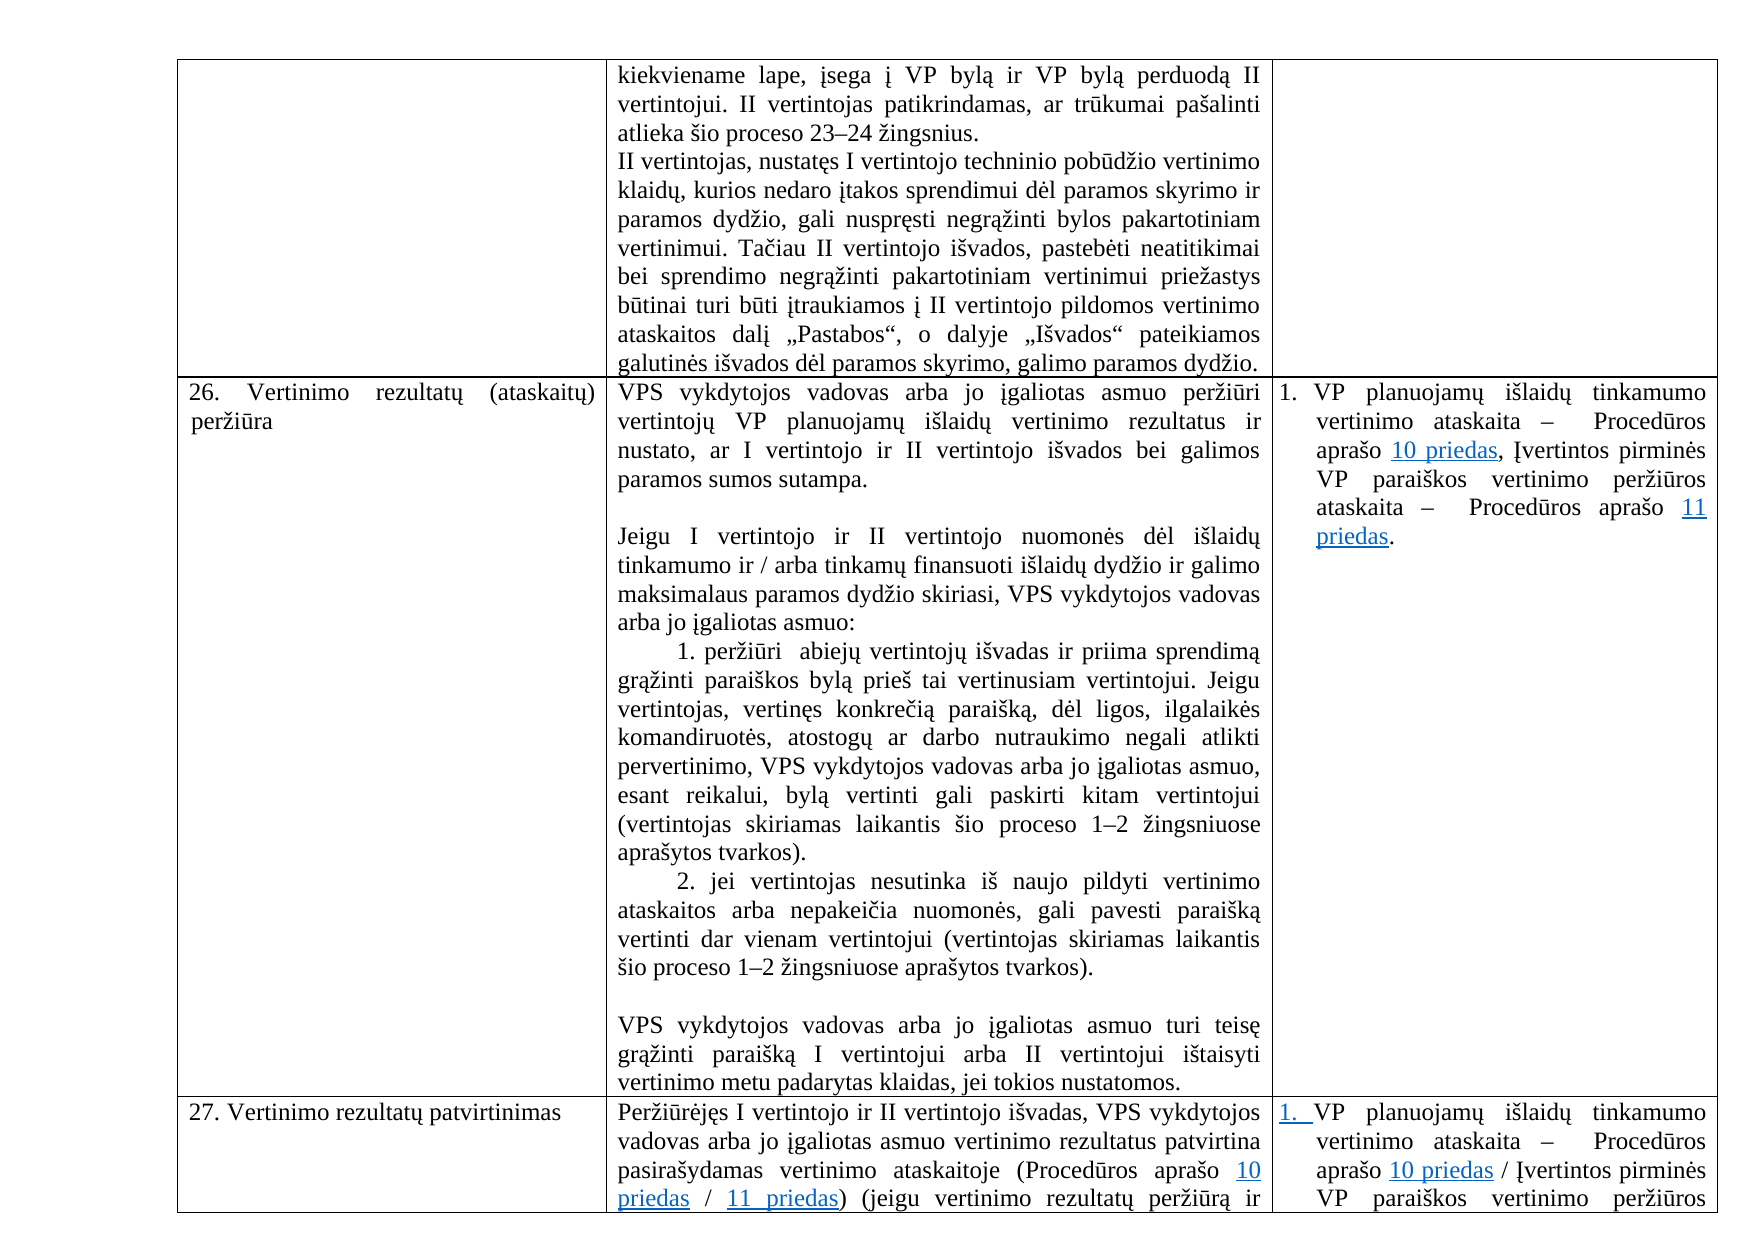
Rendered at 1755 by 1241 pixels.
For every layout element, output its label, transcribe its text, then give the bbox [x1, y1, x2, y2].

table_cell [1273, 60, 1717, 376]
table_cell [178, 60, 606, 376]
table_cell 27. Vertinimo rezultatų patvirtinimas [178, 1097, 606, 1212]
table_cell 1. VP planuojamų išlaidų tinkamumo vertinimo ataskaita – Procedūros aprašo 10 priedas, Įvertintos pirminės VP paraiškos vertinimo peržiūros ataskaita – Procedūros aprašo 11 priedas. [1273, 378, 1717, 1096]
table_cell VPS vykdytojos vadovas arba jo įgaliotas asmuo peržiūri vertintojų VP planuojamų išlaidų vertinimo rezultatus ir nustato, ar I vertintojo ir II vertintojo išvados bei galimos paramos sumos sutampa. Jeigu I vertintojo ir II vertintojo nuomonės dėl išlaidų tinkamumo ir / arba tinkamų finansuoti išlaidų dydžio ir galimo maksimalaus paramos dydžio skiriasi, VPS vykdytojos vadovas arba jo įgaliotas asmuo: 1. peržiūri abiejų vertintojų išvadas ir priima sprendimą grąžinti paraiškos bylą prieš tai vertinusiam vertintojui. Jeigu vertintojas, vertinęs konkrečią paraišką, dėl ligos, ilgalaikės komandiruotės, atostogų ar darbo nutraukimo negali atlikti pervertinimo, VPS vykdytojos vadovas arba jo įgaliotas asmuo, esant reikalui, bylą vertinti gali paskirti kitam vertintojui (vertintojas skiriamas laikantis šio proceso 1–2 žingsniuose aprašytos tvarkos). 2. jei vertintojas nesutinka iš naujo pildyti vertinimo ataskaitos arba nepakeičia nuomonės, gali pavesti paraišką vertinti dar vienam vertintojui (vertintojas skiriamas laikantis šio proceso 1–2 žingsniuose aprašytos tvarkos). VPS vykdytojos vadovas arba jo įgaliotas asmuo turi teisę grąžinti paraišką I vertintojui arba II vertintojui ištaisyti vertinimo metu padarytas klaidas, jei tokios nustatomos. [607, 378, 1272, 1096]
table_cell 1. VP planuojamų išlaidų tinkamumo vertinimo ataskaita – Procedūros aprašo 10 priedas / Įvertintos pirminės VP paraiškos vertinimo peržiūros [1273, 1097, 1717, 1212]
table_cell Peržiūrėjęs I vertintojo ir II vertintojo išvadas, VPS vykdytojos vadovas arba jo įgaliotas asmuo vertinimo rezultatus patvirtina pasirašydamas vertinimo ataskaitoje (Procedūros aprašo 10 priedas / 11 priedas) (jeigu vertinimo rezultatų peržiūrą ir [607, 1097, 1272, 1212]
table_cell 26. Vertinimo rezultatų (ataskaitų) peržiūra [178, 378, 606, 1096]
table_cell kiekviename lape, įsega į VP bylą ir VP bylą perduodą II vertintojui. II vertintojas patikrindamas, ar trūkumai pašalinti atlieka šio proceso 23–24 žingsnius. II vertintojas, nustatęs I vertintojo techninio pobūdžio vertinimo klaidų, kurios nedaro įtakos sprendimui dėl paramos skyrimo ir paramos dydžio, gali nuspręsti negrąžinti bylos pakartotiniam vertinimui. Tačiau II vertintojo išvados, pastebėti neatitikimai bei sprendimo negrąžinti pakartotiniam vertinimui priežastys būtinai turi būti įtraukiamos į II vertintojo pildomos vertinimo ataskaitos dalį „Pastabos“, o dalyje „Išvados“ pateikiamos galutinės išvados dėl paramos skyrimo, galimo paramos dydžio. [607, 60, 1272, 376]
